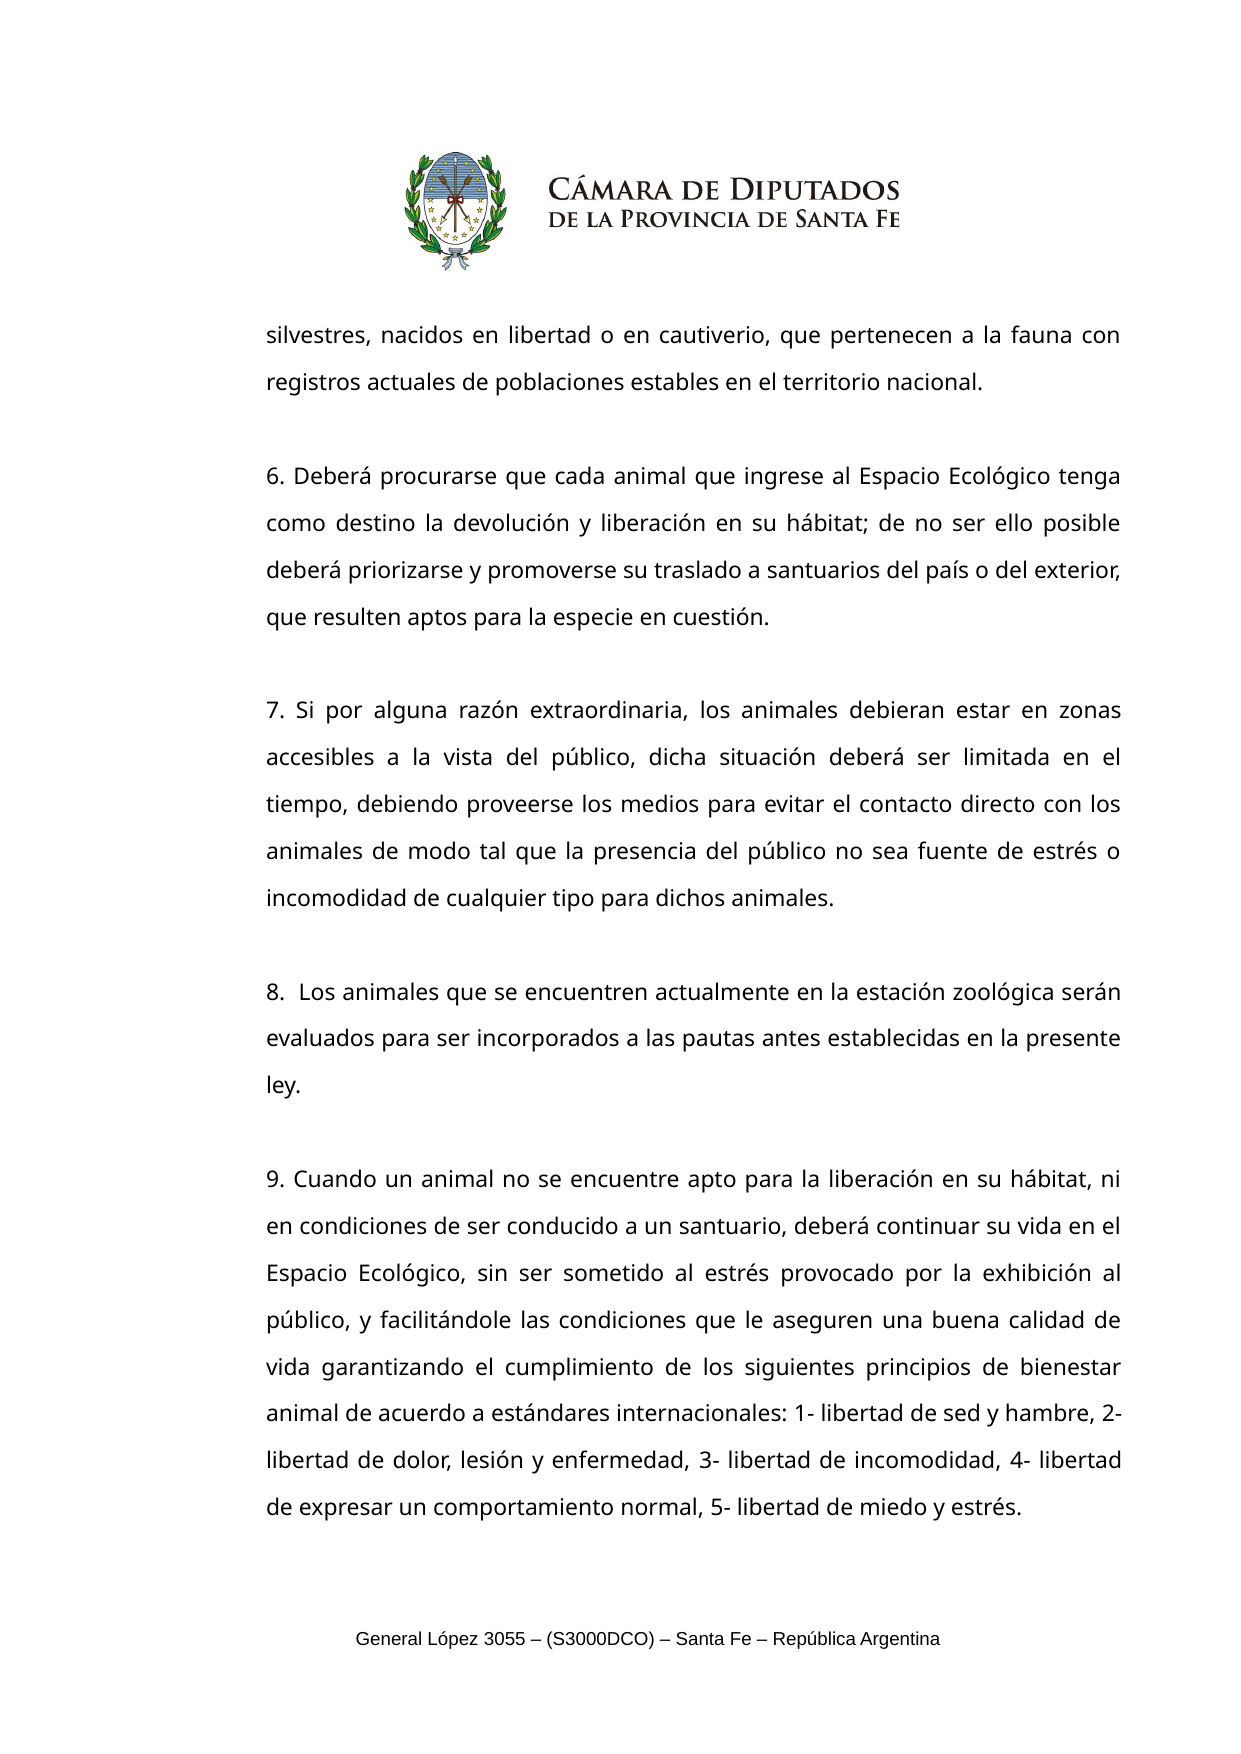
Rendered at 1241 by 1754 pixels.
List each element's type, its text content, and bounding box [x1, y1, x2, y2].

text 6. Deberá procurarse que cada animal que ingrese al Espacio Ecológico tenga como destino la devolución y liberación en su hábitat; de no ser ello posible deberá priorizarse y promoverse su traslado a santuarios del país o del exterior, que resulten aptos para la especie en cuestión. [266, 460, 1122, 632]
picture [404, 152, 900, 275]
text 8. Los animales que se encuentren actualmente en la estación zoológica serán evaluados para ser incorporados a las pautas antes establecidas en la presente ley. [266, 976, 1122, 1101]
text 7. Si por alguna razón extraordinaria, los animales debieran estar en zonas accesibles a la vista del público, dicha situación deberá ser limitada en el tiempo, debiendo proveerse los medios para evitar el contacto directo con los animales de modo tal que la presencia del público no sea fuente de estrés o incomodidad de cualquier tipo para dichos animales. [266, 694, 1122, 913]
text silvestres, nacidos en libertad o en cautiverio, que pertenecen a la fauna con registros actuales de poblaciones estables en el territorio nacional. [266, 319, 1122, 397]
text 9. Cuando un animal no se encuentre apto para la liberación en su hábitat, ni en condiciones de ser conducido a un santuario, deberá continuar su vida en el Espacio Ecológico, sin ser sometido al estrés provocado por la exhibición al público, y facilitándole las condiciones que le aseguren una buena calidad de vida garantizando el cumplimiento de los siguientes principios de bienestar animal de acuerdo a estándares internacionales: 1- libertad de sed y hambre, 2- libertad de dolor, lesión y enfermedad, 3- libertad de incomodidad, 4- libertad de expresar un comportamiento normal, 5- libertad de miedo y estrés. [266, 1163, 1122, 1522]
